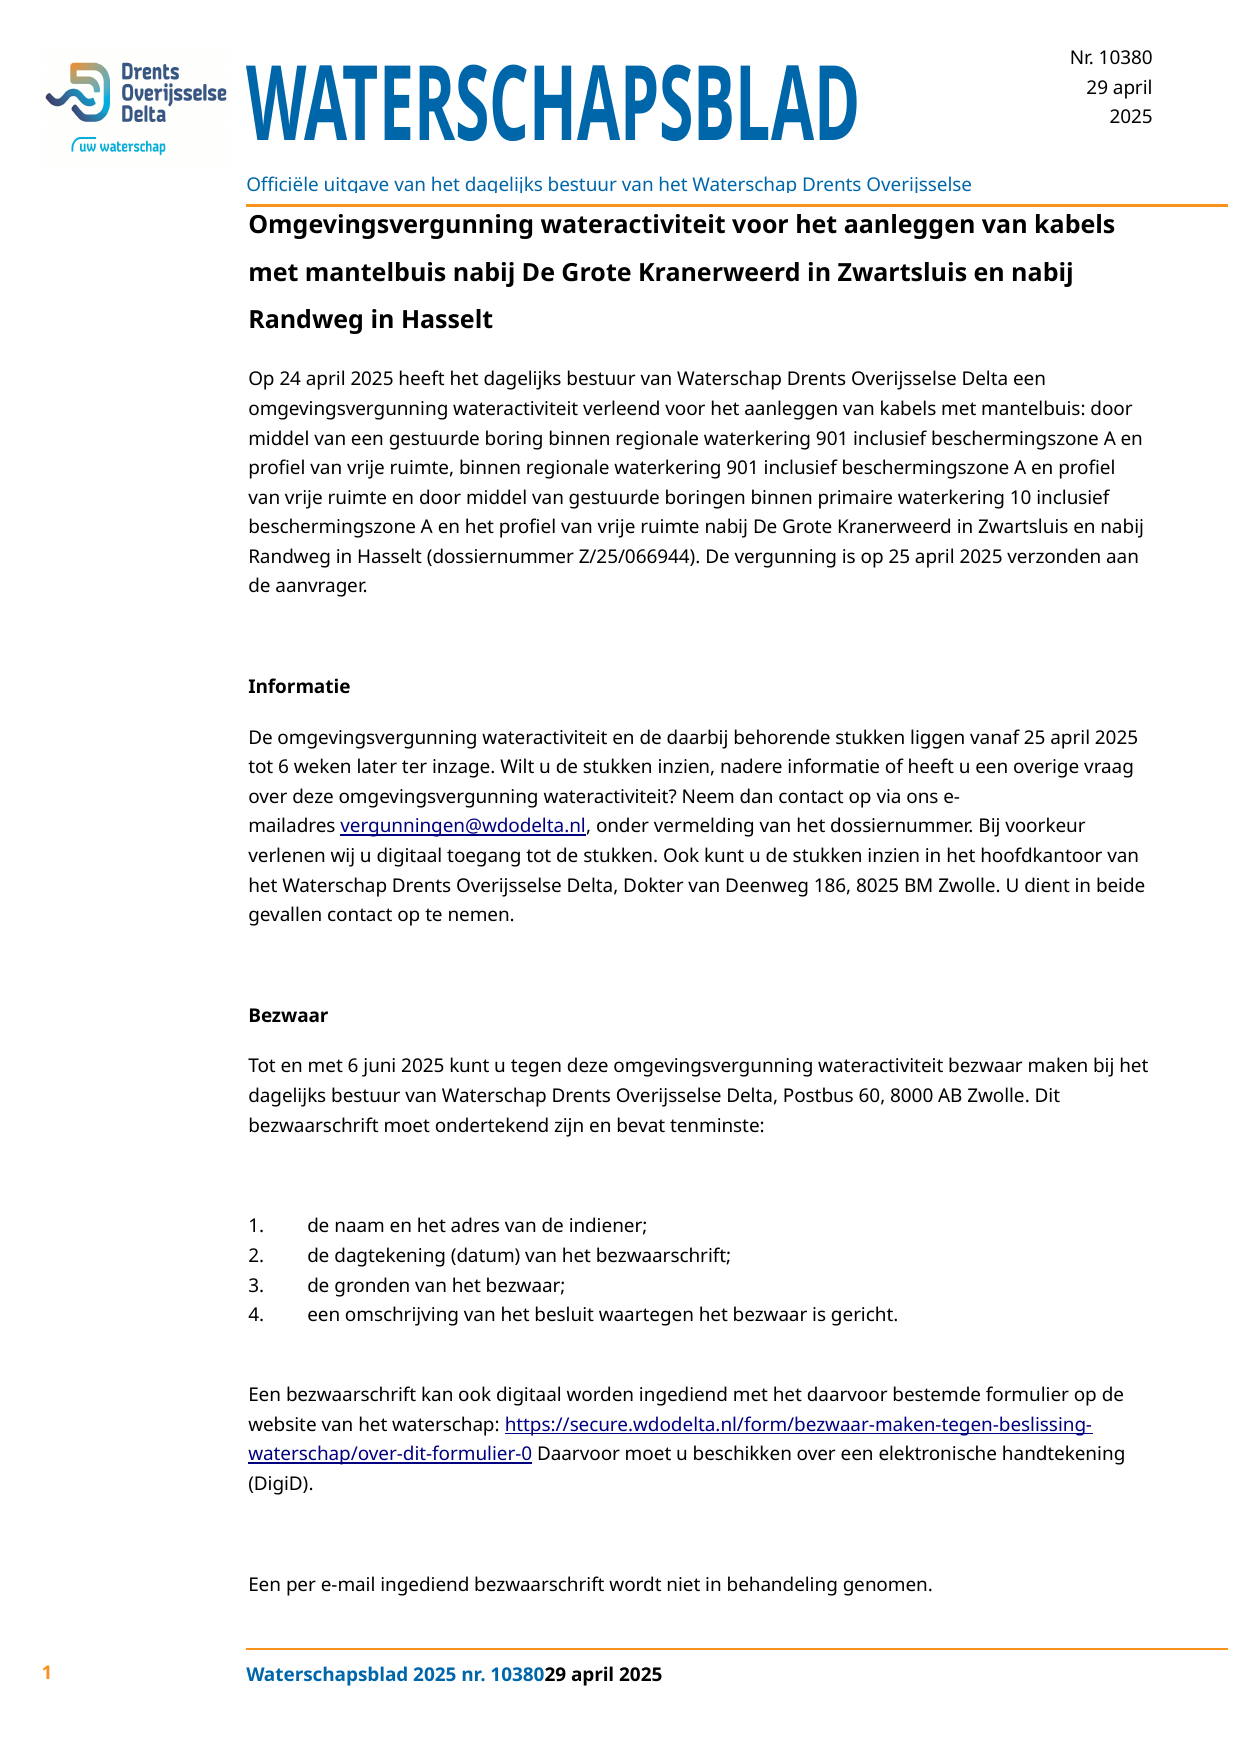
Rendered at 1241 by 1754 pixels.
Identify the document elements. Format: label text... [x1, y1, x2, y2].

text Een bezwaarschrift kan ook digitaal worden ingediend met het daarvoor bestemde formulier op de website van het waterschap: https://secure.wdodelta.nl/form/bezwaar-maken-tegen-beslissing-waterschap/over-dit-formulier-0 Daarvoor moet u beschikken over een elektronische handtekening (DigiD). [248, 1381, 1152, 1496]
list een omschrijving van het besluit waartegen het bezwaar is gericht. [248, 1301, 1152, 1327]
text Een per e-mail ingediend bezwaarschrift wordt niet in behandeling genomen. [248, 1571, 1152, 1597]
text Informatie [248, 673, 1152, 699]
text De omgevingsvergunning wateractiviteit en de daarbij behorende stukken liggen vanaf 25 april 2025 tot 6 weken later ter inzage. Wilt u de stukken inzien, nadere informatie of heeft u een overige vraag over deze omgevingsvergunning wateractiviteit? Neem dan contact op via ons e-mailadres vergunningen@wdodelta.nl, onder vermelding van het dossiernummer. Bij voorkeur verlenen wij u digitaal toegang tot de stukken. Ook kunt u de stukken inzien in het hoofdkantoor van het Waterschap Drents Overijsselse Delta, Dokter van Deenweg 186, 8025 BM Zwolle. U dient in beide gevallen contact op te nemen. [248, 724, 1152, 927]
text Tot en met 6 juni 2025 kunt u tegen deze omgevingsvergunning wateractiviteit bezwaar maken bij het dagelijks bestuur van Waterschap Drents Overijsselse Delta, Postbus 60, 8000 AB Zwolle. Dit bezwaarschrift moet ondertekend zijn en bevat tenminste: [248, 1053, 1152, 1137]
picture [41, 47, 231, 172]
text Bezwaar [248, 1002, 1152, 1028]
list de naam en het adres van de indiener; [248, 1213, 1152, 1238]
text Op 24 april 2025 heeft het dagelijks bestuur van Waterschap Drents Overijsselse Delta een omgevingsvergunning wateractiviteit verleend voor het aanleggen van kabels met mantelbuis: door middel van een gestuurde boring binnen regionale waterkering 901 inclusief beschermingszone A en profiel van vrije ruimte, binnen regionale waterkering 901 inclusief beschermingszone A en profiel van vrije ruimte en door middel van gestuurde boringen binnen primaire waterkering 10 inclusief beschermingszone A en het profiel van vrije ruimte nabij De Grote Kranerweerd in Zwartsluis en nabij Randweg in Hasselt (dossiernummer Z/25/066944). De vergunning is op 25 april 2025 verzonden aan de aanvrager. [248, 366, 1152, 598]
list de gronden van het bezwaar; [248, 1272, 1152, 1297]
text Omgevingsvergunning wateractiviteit voor het aanleggen van kabels met mantelbuis nabij De Grote Kranerweerd in Zwartsluis en nabij Randweg in Hasselt [248, 207, 1152, 336]
list de dagtekening (datum) van het bezwaarschrift; [248, 1242, 1152, 1268]
